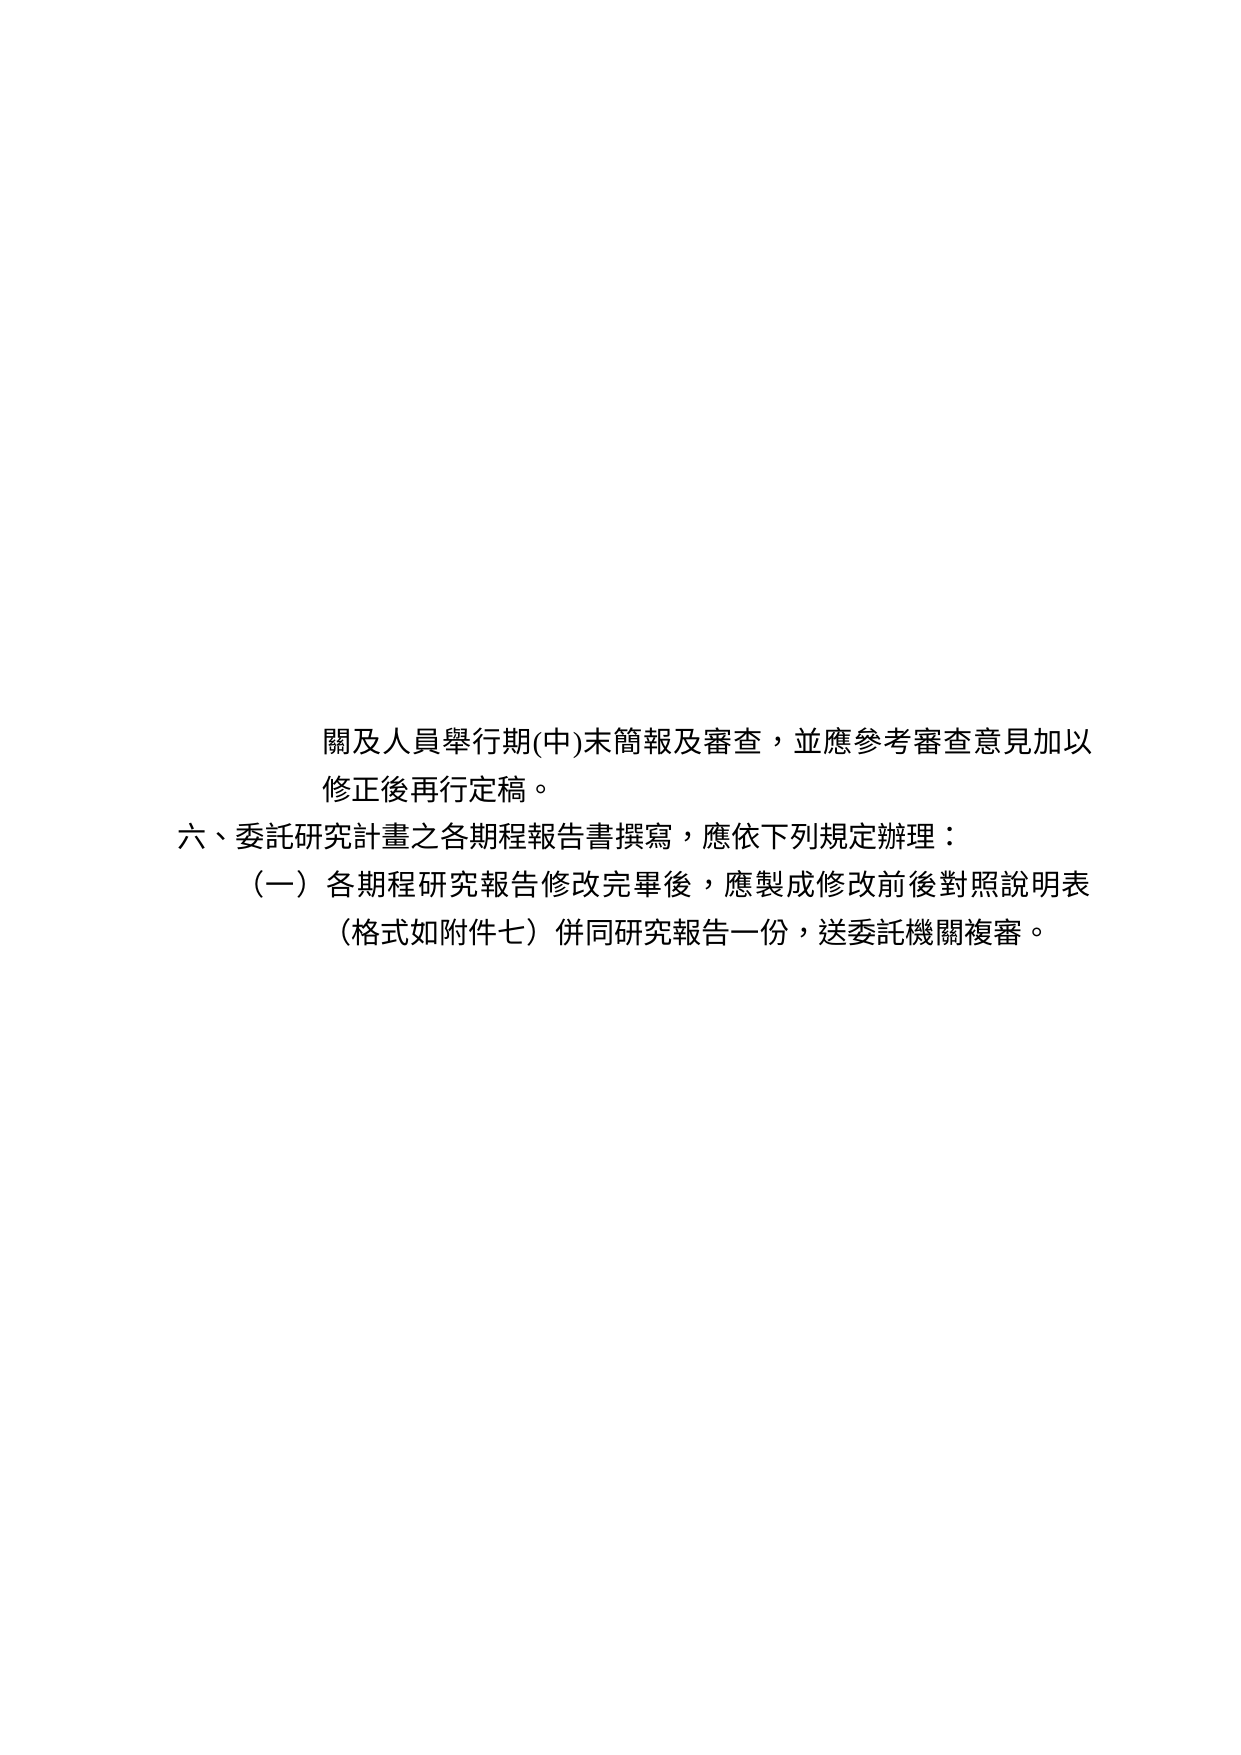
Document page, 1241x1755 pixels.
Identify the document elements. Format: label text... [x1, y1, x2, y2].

text 關及人員舉行期(中)末簡報及審查，並應參考審查意見加以修正後再行定稿。 [235, 714, 1093, 809]
text （一）各期程研究報告修改完畢後，應製成修改前後對照說明表（格式如附件七）併同研究報告一份，送委託機關複審。 [235, 857, 1093, 953]
text 六、委託研究計畫之各期程報告書撰寫，應依下列規定辦理： [177, 809, 1093, 857]
